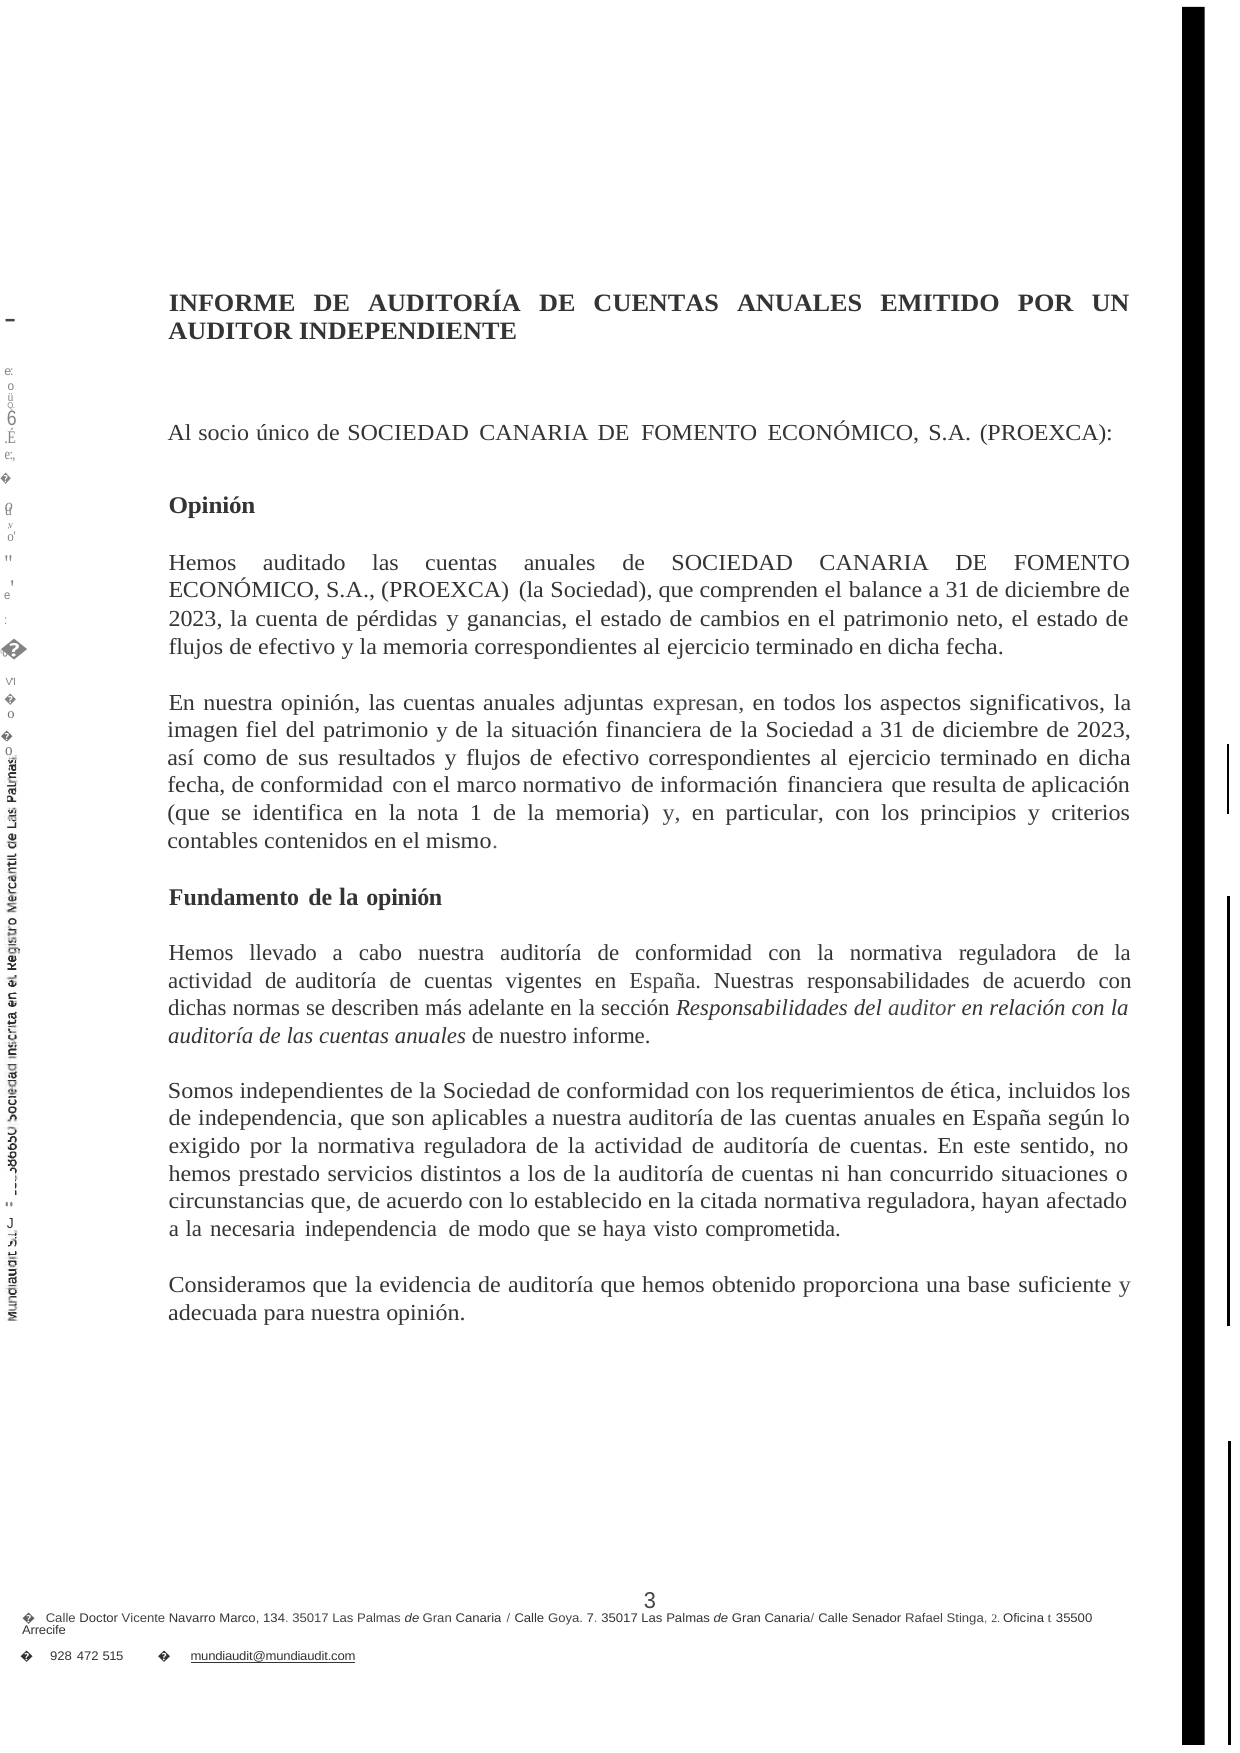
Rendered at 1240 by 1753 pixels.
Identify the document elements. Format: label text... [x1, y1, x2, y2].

text e:, [4, 447, 17, 463]
text .. [4, 1171, 15, 1216]
text 3 [164, 1590, 1136, 1613]
text Consideramos que la evidencia de auditoría que hemos obtenido proporciona una base suficiente y adecuada para nuestra opinión. [168, 1271, 1131, 1325]
text Q. [7, 403, 17, 410]
text � [4, 693, 17, 706]
text � [0, 473, 17, 485]
text � 928 472 515 � mundiaudit@mundiaudit.com [20, 1649, 1136, 1663]
text V'I [5, 675, 17, 687]
text ou [4, 485, 17, 519]
text ü [7, 392, 17, 403]
text Somos independientes de la Sociedad de conformidad con los requerimientos de ética, incluidos los de independencia, que son aplicables a nuestra auditoría de las cuentas anuales en España según lo exigido por la normativa reguladora de la actividad de auditoría de cuentas. En este sentido, no hemos prestado servicios distintos a los de la auditoría de cuentas ni han concurrido situaciones o circunstancias que, de acuerdo con lo establecido en la citada normativa reguladora, hayan afectado [168, 1077, 1131, 1213]
text �'º [0, 627, 17, 649]
text J a la necesaria independencia de modo que se haya visto comprometida. [7, 1215, 1136, 1242]
text En nuestra opinión, las cuentas anuales adjuntas expresan, en todos los aspectos significativos, la imagen fiel del patrimonio y de la situación financiera de la Sociedad a 31 de diciembre de 2023, así como de sus resultados y flujos de efectivo correspondientes al ejercicio terminado en dicha fecha, de conformidad con el marco normativo de información financiera que resulta de aplicación (que se identifica en la nota 1 de la memoria) y, en particular, con los principios y criterios contables contenidos en el mismo. [167, 689, 1131, 853]
text .É [4, 429, 17, 447]
text Hemos auditado las cuentas anuales de SOCIEDAD CANARIA DE FOMENTO ECONÓMICO, S.A., (PROEXCA) (la Sociedad), que comprenden el balance a 31 de diciembre de 2023, la cuenta de pérdidas y ganancias, el estado de cambios en el patrimonio neto, el estado de flujos de efectivo y la memoria correspondientes al ejercicio terminado en dicha fecha. [168, 549, 1131, 659]
text o [7, 383, 17, 392]
subtitle Fundamento de la opinión [169, 882, 1136, 910]
text 6 [7, 410, 17, 429]
subtitle INFORME DE AUDITORÍA DE CUENTAS ANUALES EMITIDO POR UN AUDITOR INDEPENDIENTE [168, 289, 1131, 345]
text ,V [7, 522, 17, 529]
text Al socio único de SOCIEDAD CANARIA DE FOMENTO ECONÓMICO, S.A. (PROEXCA): [167, 419, 1136, 446]
text � [0, 729, 17, 743]
text Hemos llevado a cabo nuestra auditoría de conformidad con la normativa reguladora de la actividad de auditoría de cuentas vigentes en España. Nuestras responsabilidades de acuerdo con dichas normas se describen más adelante en la sección Responsabilidades del auditor en relación con la auditoría de las cuentas anuales de nuestro informe. [168, 939, 1131, 1048]
text � Calle Doctor Vicente Navarro Marco, 134. 35017 Las Palmas de Gran Canaria / Calle Goya. 7. 35017 Las Palmas de Gran Canaria/ Calle Senador Rafael Stinga, 2. Oficina t 35500 Arrecife [22, 1613, 1136, 1636]
subtitle Opinión [168, 492, 1136, 519]
text o [7, 706, 17, 722]
text "e': [4, 552, 17, 627]
text �'º [0, 650, 17, 668]
text -e: [4, 309, 17, 383]
text o' [7, 529, 17, 545]
